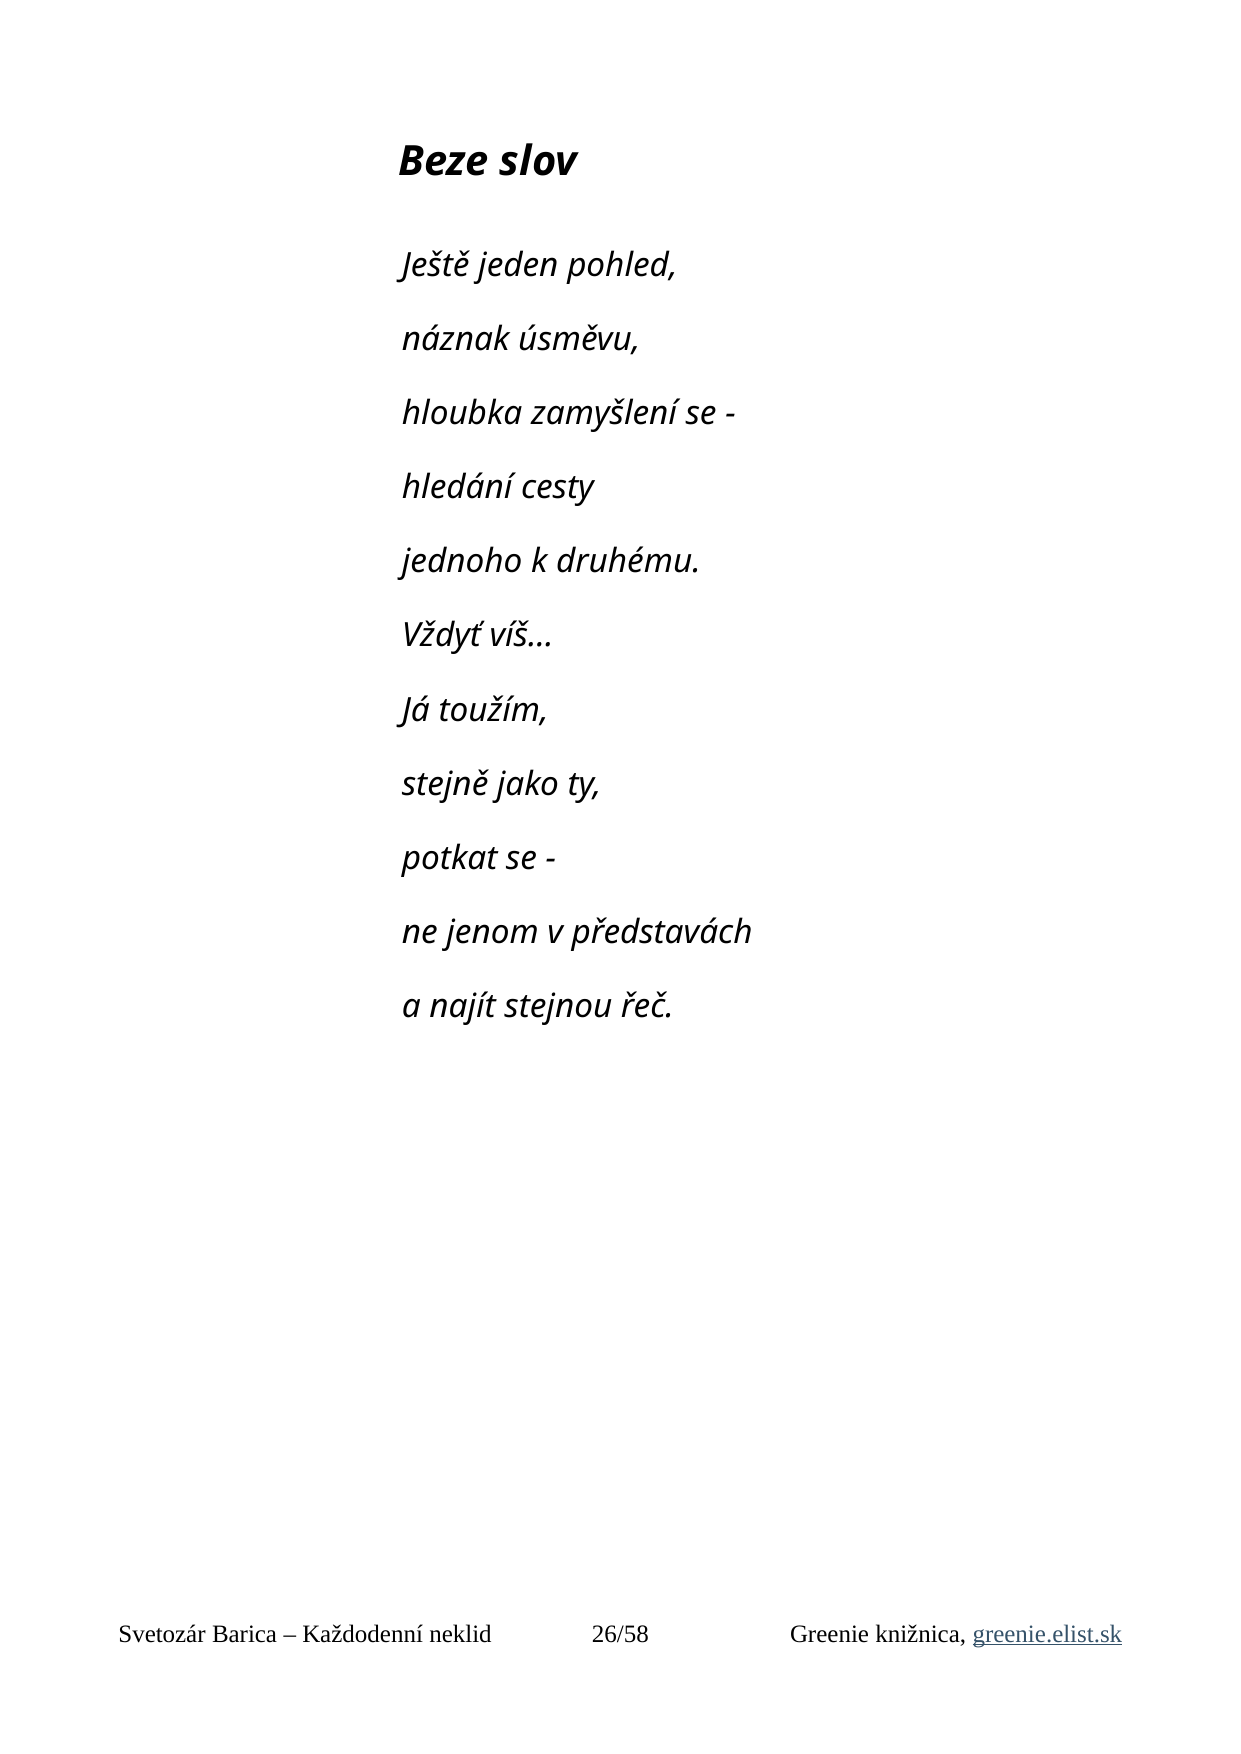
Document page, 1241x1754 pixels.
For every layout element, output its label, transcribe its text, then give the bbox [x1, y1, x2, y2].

text hledání cesty [402, 463, 1134, 508]
text ne jenom v představách [402, 907, 1134, 953]
text jednoho k druhému. [402, 537, 1134, 583]
subtitle Beze slov [398, 131, 1134, 188]
text Vždyť víš... [402, 611, 1134, 657]
text Já toužím, [402, 685, 1134, 731]
text stejně jako ty, [402, 759, 1134, 805]
text Ještě jeden pohled, [402, 241, 1134, 286]
text potkat se - [402, 833, 1134, 879]
text hloubka zamyšlení se - [402, 389, 1134, 434]
text náznak úsměvu, [402, 315, 1134, 360]
text a najít stejnou řeč. [402, 982, 1134, 1027]
